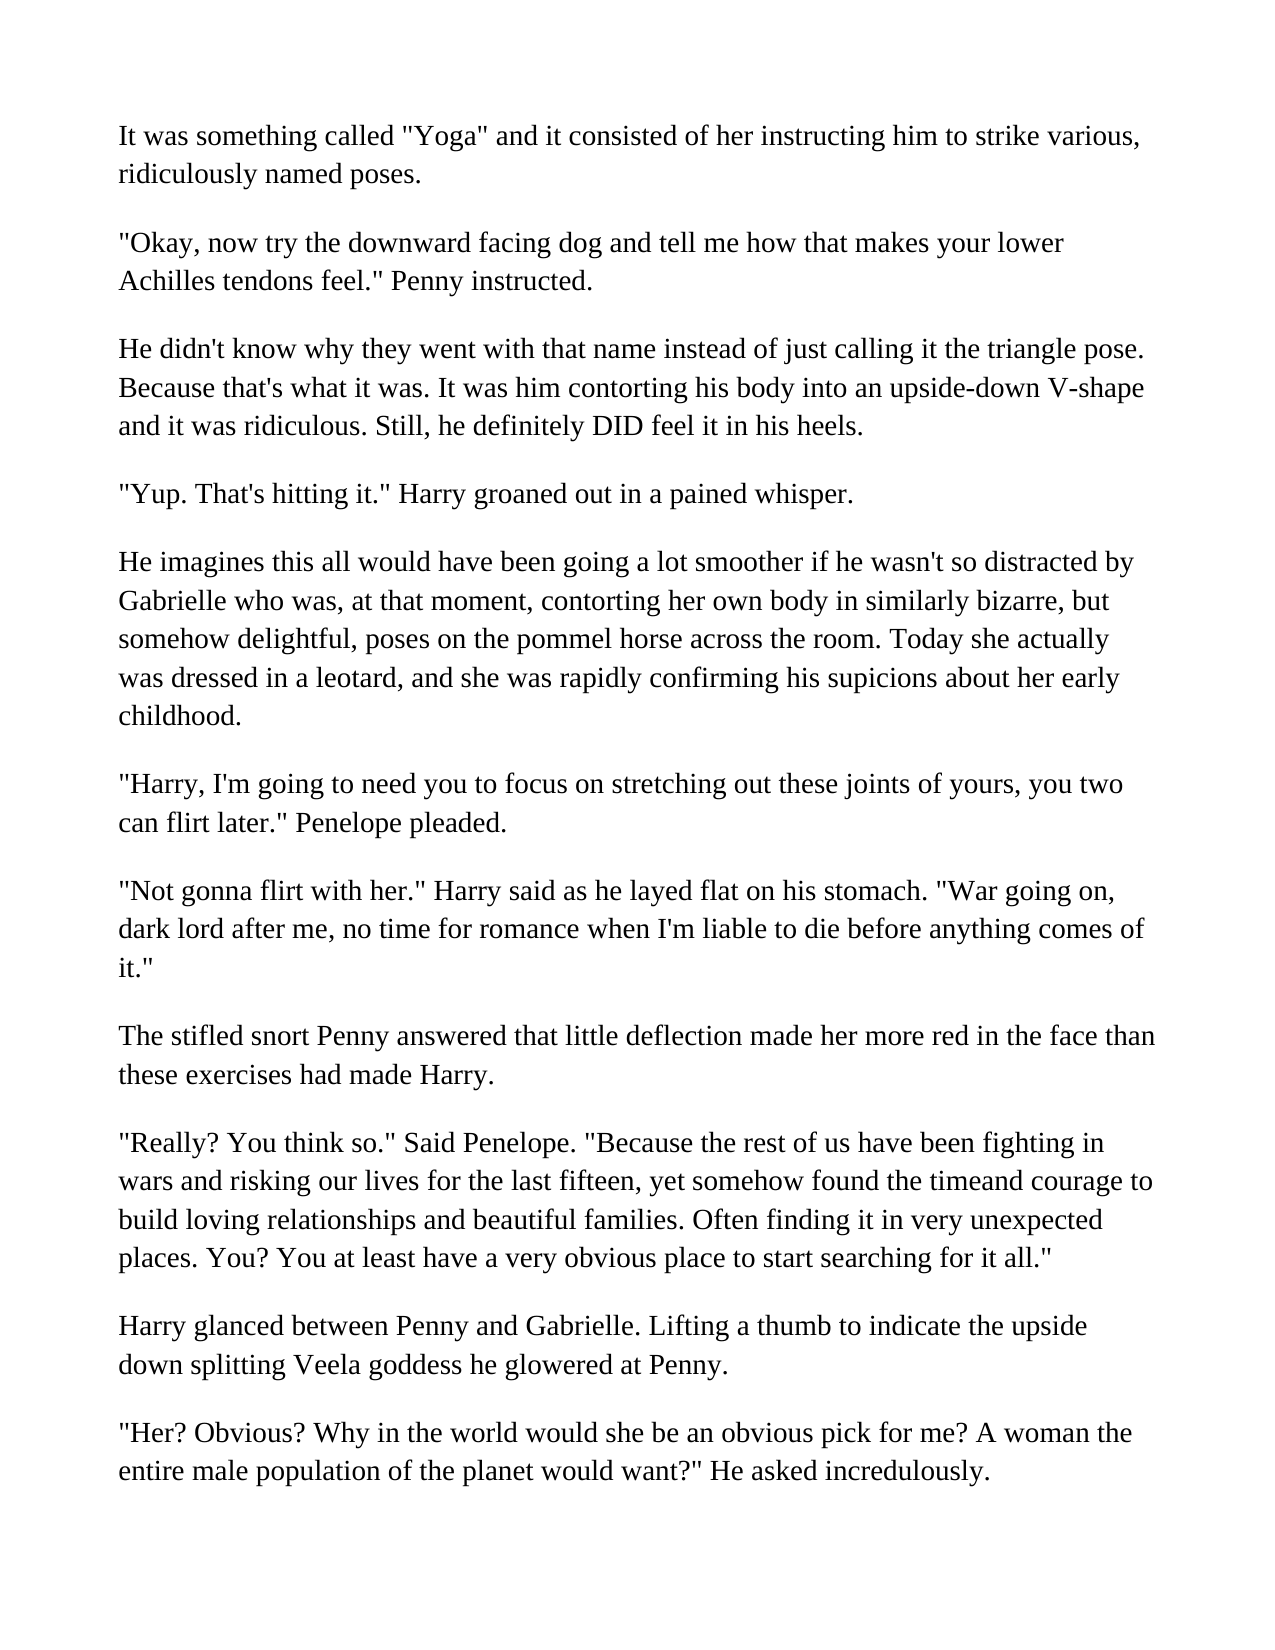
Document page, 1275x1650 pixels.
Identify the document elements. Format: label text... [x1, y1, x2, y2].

text The stifled snort Penny answered that little deflection made her more red in the face than these exercises had made Harry. [118, 1018, 1157, 1090]
text "Her? Obvious? Why in the world would she be an obvious pick for me? A woman the entire male population of the planet would want?" He asked incredulously. [118, 1415, 1157, 1487]
text "Harry, I'm going to need you to focus on stretching out these joints of yours, you two can flirt later." Penelope pleaded. [118, 767, 1157, 839]
text "Yup. That's hitting it." Harry groaned out in a pained whisper. [118, 476, 1157, 510]
text He imagines this all would have been going a lot smoother if he wasn't so distracted by Gabrielle who was, at that moment, contorting her own body in similarly bizarre, but somehow delightful, poses on the pommel horse across the room. Today she actually was dressed in a leotard, and she was rapidly confirming his supicions about her early childhood. [118, 544, 1157, 732]
text It was something called "Yoga" and it consisted of her instructing him to strike various, ridiculously named poses. [118, 118, 1157, 190]
text Harry glanced between Penny and Gabrielle. Lifting a thumb to indicate the upside down splitting Veela goddess he glowered at Penny. [118, 1308, 1157, 1381]
text "Really? You think so." Said Penelope. "Because the rest of us have been fighting in wars and risking our lives for the last fifteen, yet somehow found the timeand courage to build loving relationships and beautiful families. Often finding it in very unexpected places. You? You at least have a very obvious place to start searching for it all." [118, 1125, 1157, 1274]
text "Not gonna flirt with her." Harry said as he layed flat on his stomach. "War going on, dark lord after me, no time for romance when I'm liable to die before anything comes of it." [118, 873, 1157, 984]
text He didn't know why they went with that name instead of just calling it the triangle pose. Because that's what it was. It was him contorting his body into an upside-down V-shape and it was ridiculous. Still, he definitely DID feel it in his heels. [118, 331, 1157, 442]
text "Okay, now try the downward facing dog and tell me how that makes your lower Achilles tendons feel." Penny instructed. [118, 225, 1157, 297]
